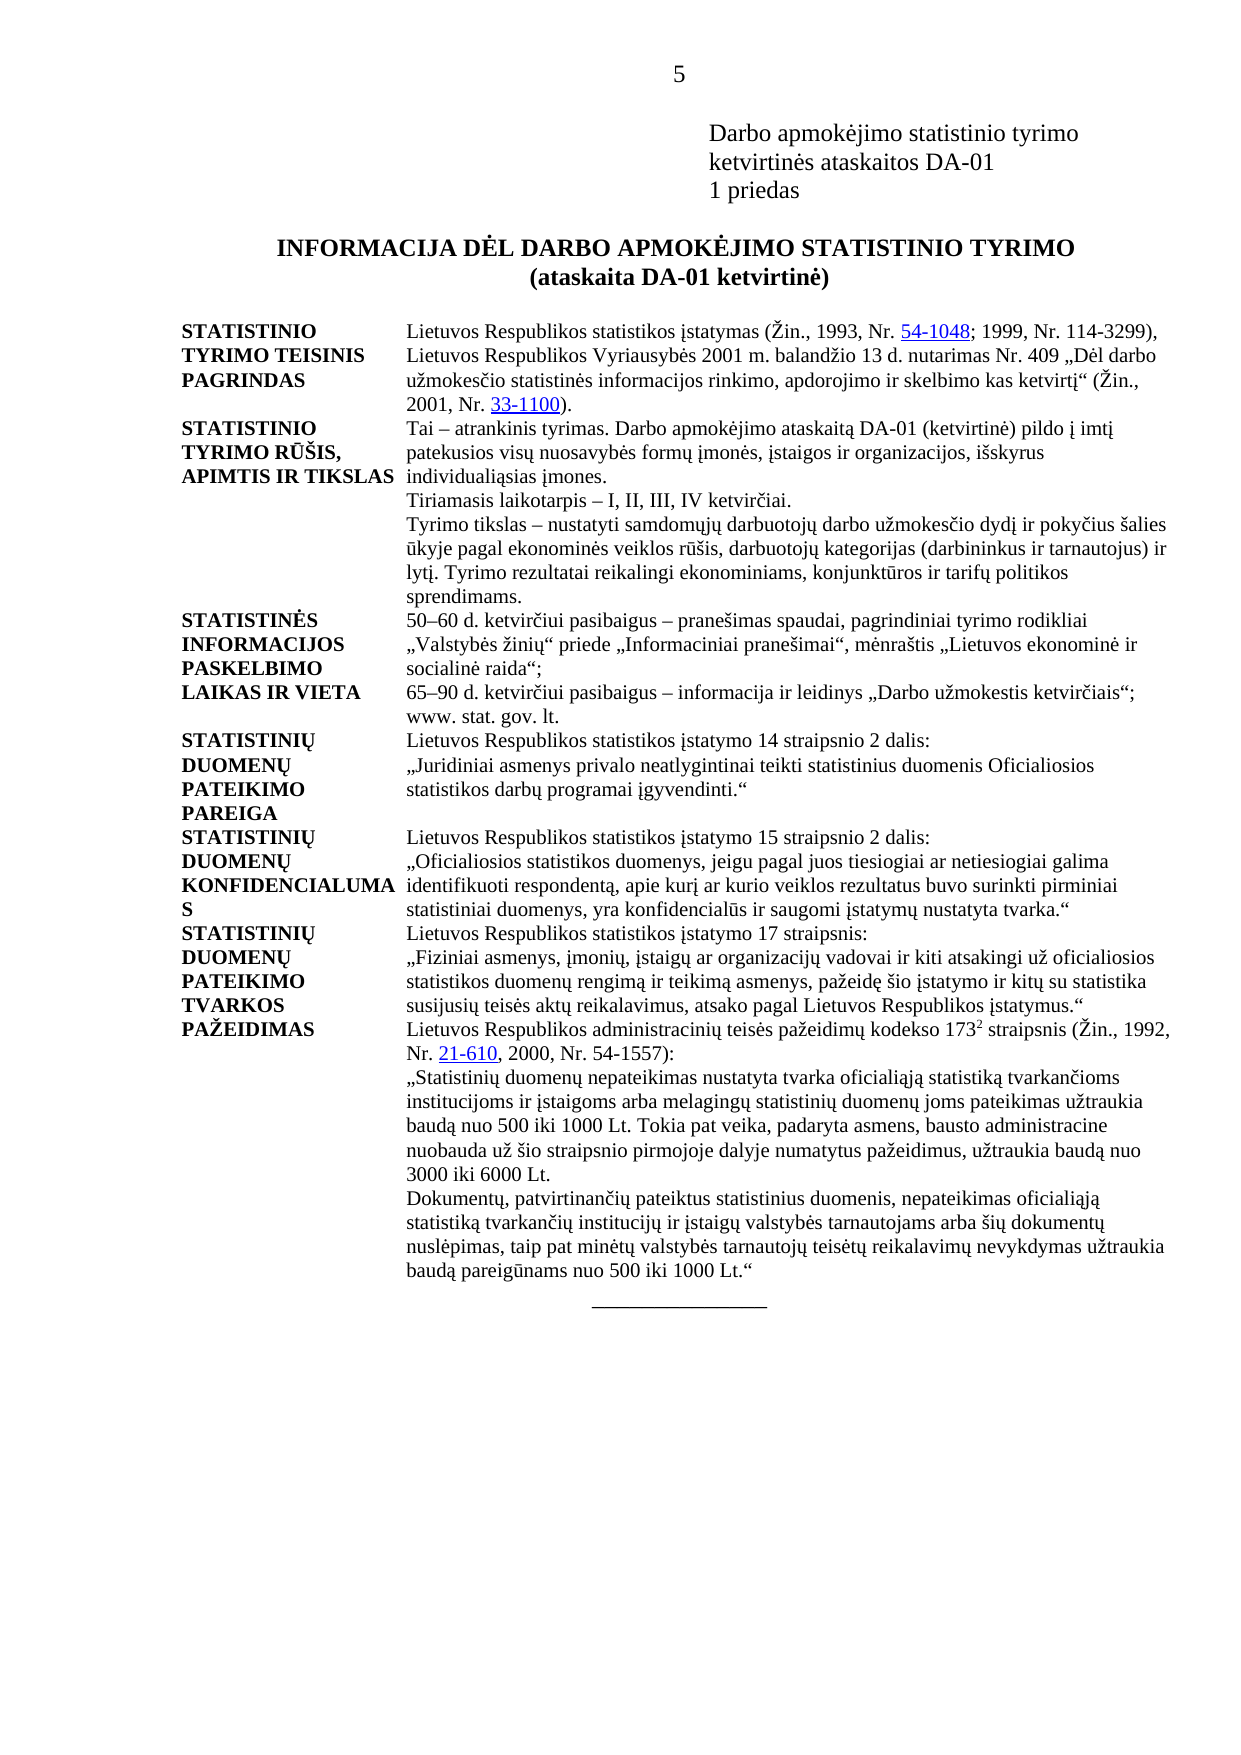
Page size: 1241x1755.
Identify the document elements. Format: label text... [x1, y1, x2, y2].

text INFORMACIJA DĖL DARBO APMOKĖJIMO STATISTINIO TYRIMO [177, 233, 1181, 262]
text 1 priedas [177, 176, 1181, 204]
table_cell STATISTINĖS INFORMACIJOS PASKELBIMO LAIKAS IR VIETA [177, 608, 402, 728]
table_cell STATISTINIŲ DUOMENŲ PATEIKIMO TVARKOS PAŽEIDIMAS [177, 921, 402, 1282]
text ______________ [177, 1282, 1181, 1311]
text (ataskaita DA-01 ketvirtinė) [177, 262, 1181, 291]
table_cell Lietuvos Respublikos statistikos įstatymo 14 straipsnio 2 dalis: „Juridiniai asmenys privalo neatlygintinai teikti statistinius duomenis Oficialiosios statistikos darbų programai įgyvendinti.“ [402, 729, 1181, 825]
text Darbo apmokėjimo statistinio tyrimo [177, 118, 1181, 147]
table_header STATISTINIO TYRIMO TEISINIS PAGRINDAS [177, 319, 402, 416]
table_cell STATISTINIO TYRIMO RŪŠIS, APIMTIS IR TIKSLAS [177, 416, 402, 608]
text ketvirtinės ataskaitos DA-01 [177, 147, 1181, 176]
